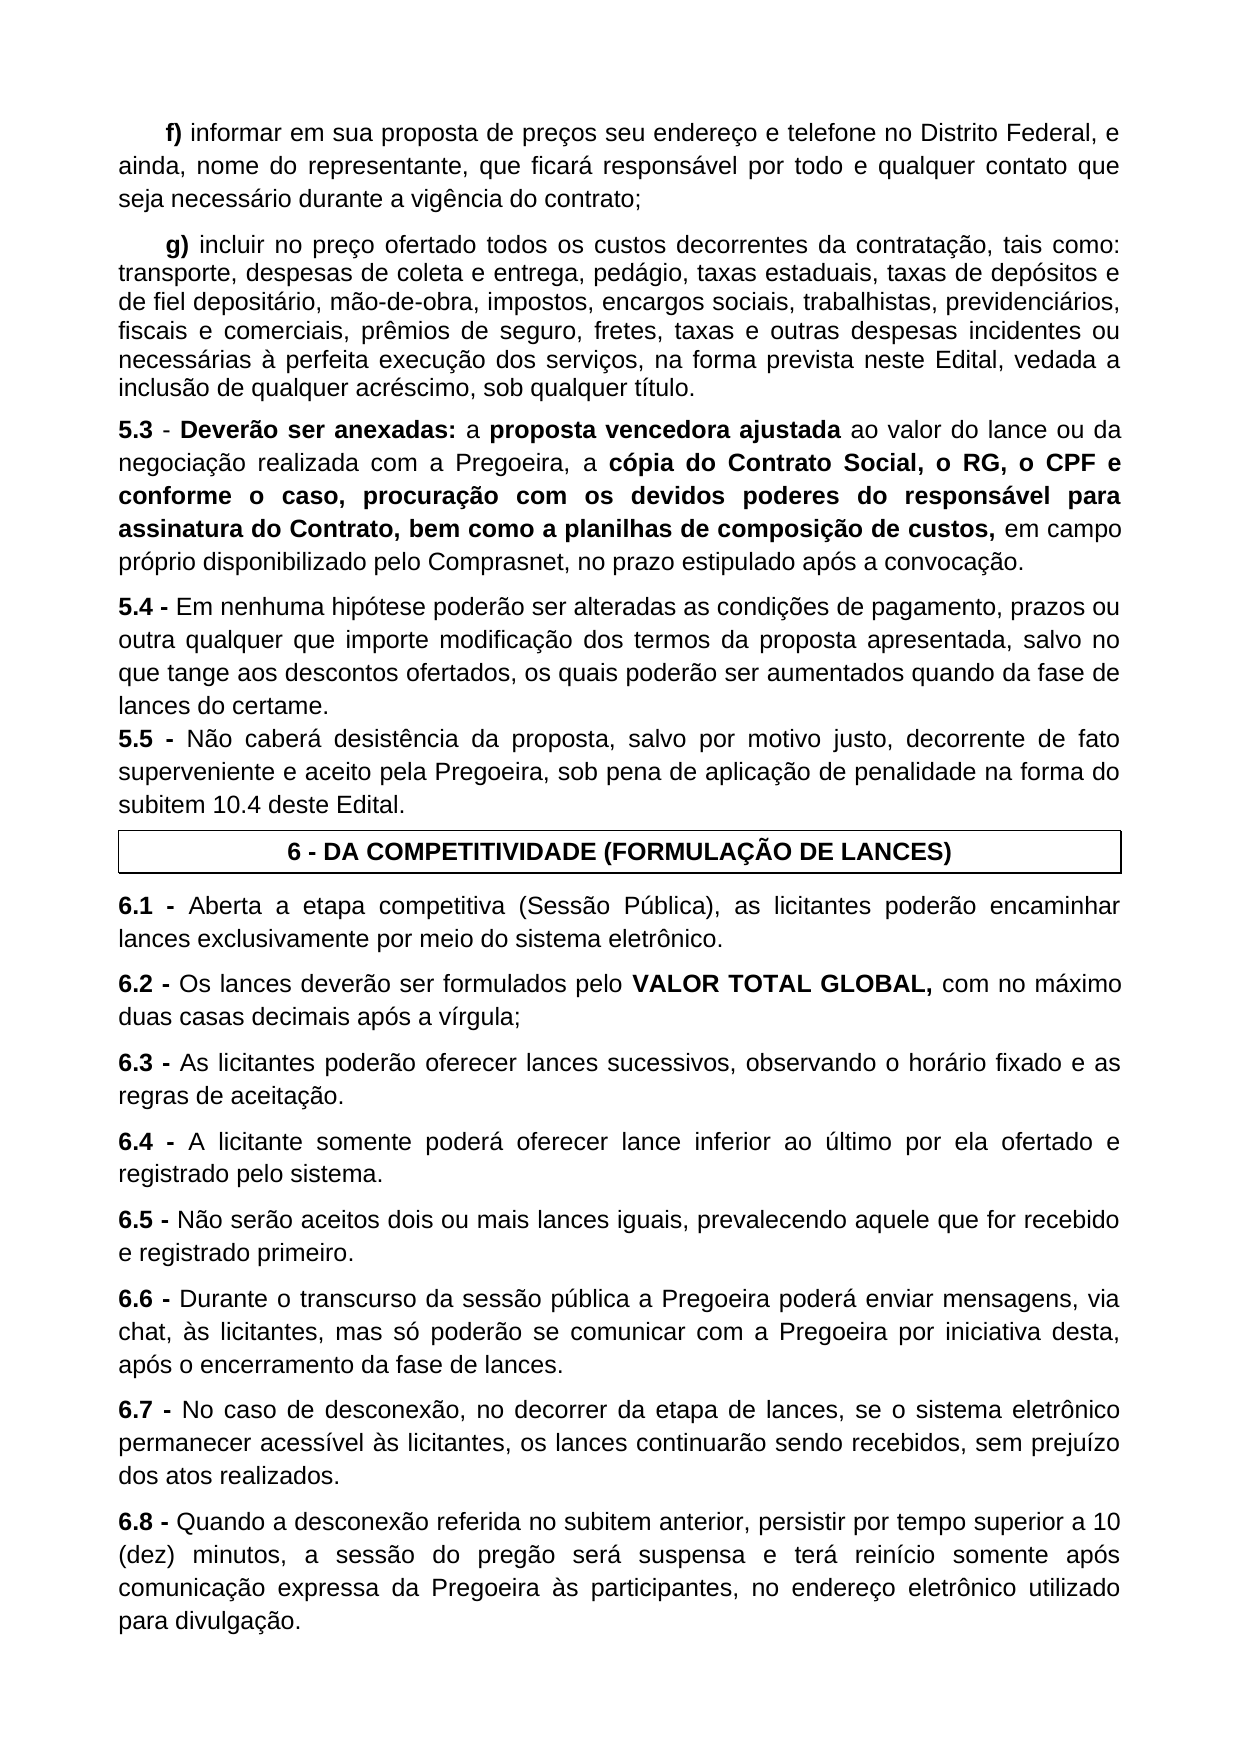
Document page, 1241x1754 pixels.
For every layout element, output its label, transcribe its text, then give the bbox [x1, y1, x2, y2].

text 6.7 - No caso de desconexão, no decorrer da etapa de lances, se o sistema eletrônico permanecer acessível às licitantes, os lances continuarão sendo recebidos, sem prejuízo dos atos realizados. [118, 1395, 1122, 1490]
text 6.3 - As licitantes poderão oferecer lances sucessivos, observando o horário fixado e as regras de aceitação. [118, 1048, 1122, 1110]
text 5.4 - Em nenhuma hipótese poderão ser alteradas as condições de pagamento, prazos ou outra qualquer que importe modificação dos termos da proposta apresentada, salvo no que tange aos descontos ofertados, os quais poderão ser aumentados quando da fase de lances do certame. [118, 592, 1122, 720]
text 6.2 - Os lances deverão ser formulados pelo VALOR TOTAL GLOBAL, com no máximo duas casas decimais após a vírgula; [118, 969, 1122, 1031]
list f) informar em sua proposta de preços seu endereço e telefone no Distrito Federal, e ainda, nome do representante, que ficará responsável por todo e qualquer contato que seja necessário durante a vigência do contrato; [118, 118, 1122, 213]
text 5.3 - Deverão ser anexadas: a proposta vencedora ajustada ao valor do lance ou da negociação realizada com a Pregoeira, a cópia do Contrato Social, o RG, o CPF e conforme o caso, procuração com os devidos poderes do responsável para assinatura do Contrato, bem como a planilhas de composição de custos, em campo próprio disponibilizado pelo Comprasnet, no prazo estipulado após a convocação. [118, 415, 1122, 576]
text 5.5 - Não caberá desistência da proposta, salvo por motivo justo, decorrente de fato superveniente e aceito pela Pregoeira, sob pena de aplicação de penalidade na forma do subitem 10.4 deste Edital. [118, 724, 1122, 819]
text 6.1 - Aberta a etapa competitiva (Sessão Pública), as licitantes poderão encaminhar lances exclusivamente por meio do sistema eletrônico. [118, 891, 1122, 953]
text 6.6 - Durante o transcurso da sessão pública a Pregoeira poderá enviar mensagens, via chat, às licitantes, mas só poderão se comunicar com a Pregoeira por iniciativa desta, após o encerramento da fase de lances. [118, 1283, 1122, 1378]
text 6 - DA COMPETITIVIDADE (FORMULAÇÃO DE LANCES) [119, 831, 1120, 872]
text 6.5 - Não serão aceitos dois ou mais lances iguais, prevalecendo aquele que for recebido e registrado primeiro. [118, 1205, 1122, 1267]
list g) incluir no preço ofertado todos os custos decorrentes da contratação, tais como: transporte, despesas de coleta e entrega, pedágio, taxas estaduais, taxas de depósitos e de fiel depositário, mão-de-obra, impostos, encargos sociais, trabalhistas, previdenciários, fiscais e comerciais, prêmios de seguro, fretes, taxas e outras despesas incidentes ou necessárias à perfeita execução dos serviços, na forma prevista neste Edital, vedada a inclusão de qualquer acréscimo, sob qualquer título. [118, 230, 1122, 402]
text 6.8 - Quando a desconexão referida no subitem anterior, persistir por tempo superior a 10 (dez) minutos, a sessão do pregão será suspensa e terá reinício somente após comunicação expressa da Pregoeira às participantes, no endereço eletrônico utilizado para divulgação. [118, 1507, 1122, 1634]
text 6.4 - A licitante somente poderá oferecer lance inferior ao último por ela ofertado e registrado pelo sistema. [118, 1126, 1122, 1188]
